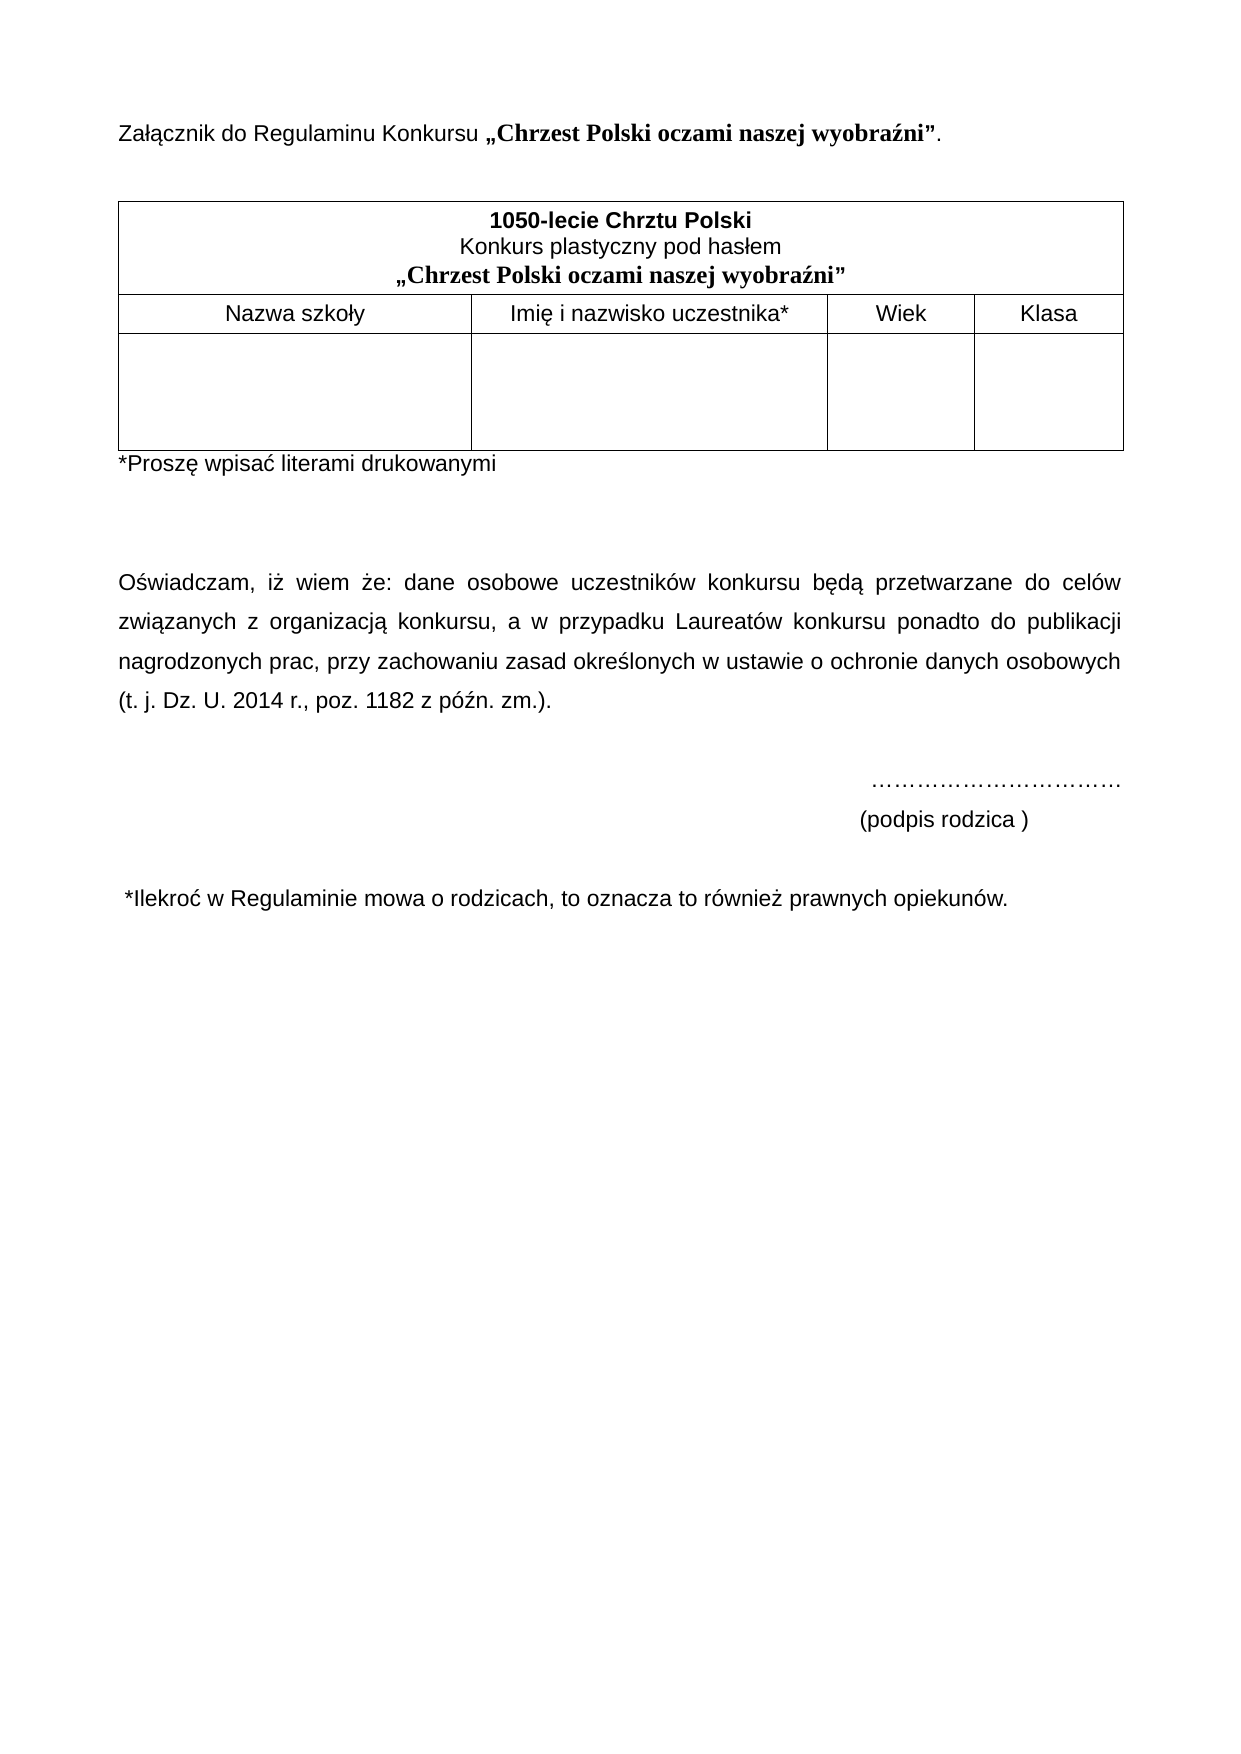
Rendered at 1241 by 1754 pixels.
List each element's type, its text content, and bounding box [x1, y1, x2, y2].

table_cell [828, 334, 974, 450]
text Oświadczam, iż wiem że: dane osobowe uczestników konkursu będą przetwarzane do celów związanych z organizacją konkursu, a w przypadku Laureatów konkursu ponadto do publikacji nagrodzonych prac, przy zachowaniu zasad określonych w ustawie o ochronie danych osobowych (t. j. Dz. U. 2014 r., poz. 1182 z późn. zm.). [118, 569, 1122, 714]
table_cell Nazwa szkoły [119, 295, 471, 332]
table_cell [472, 334, 827, 450]
text *Ilekroć w Regulaminie mowa o rodzicach, to oznacza to również prawnych opiekunów. [118, 885, 1122, 911]
text Załącznik do Regulaminu Konkursu „Chrzest Polski oczami naszej wyobraźni”. [118, 118, 1122, 147]
text (podpis rodzica ) [118, 806, 1122, 832]
table_header 1050-lecie Chrztu Polski Konkurs plastyczny pod hasłem „Chrzest Polski oczami naszej wyobraźni” [119, 202, 1123, 294]
table_cell Imię i nazwisko uczestnika* [472, 295, 827, 332]
text *Proszę wpisać literami drukowanymi [118, 451, 1122, 477]
table_cell [119, 334, 471, 450]
text …………………………… [118, 766, 1122, 793]
table_cell Wiek [828, 295, 974, 332]
table_cell Klasa [975, 295, 1123, 332]
table_cell [975, 334, 1123, 450]
